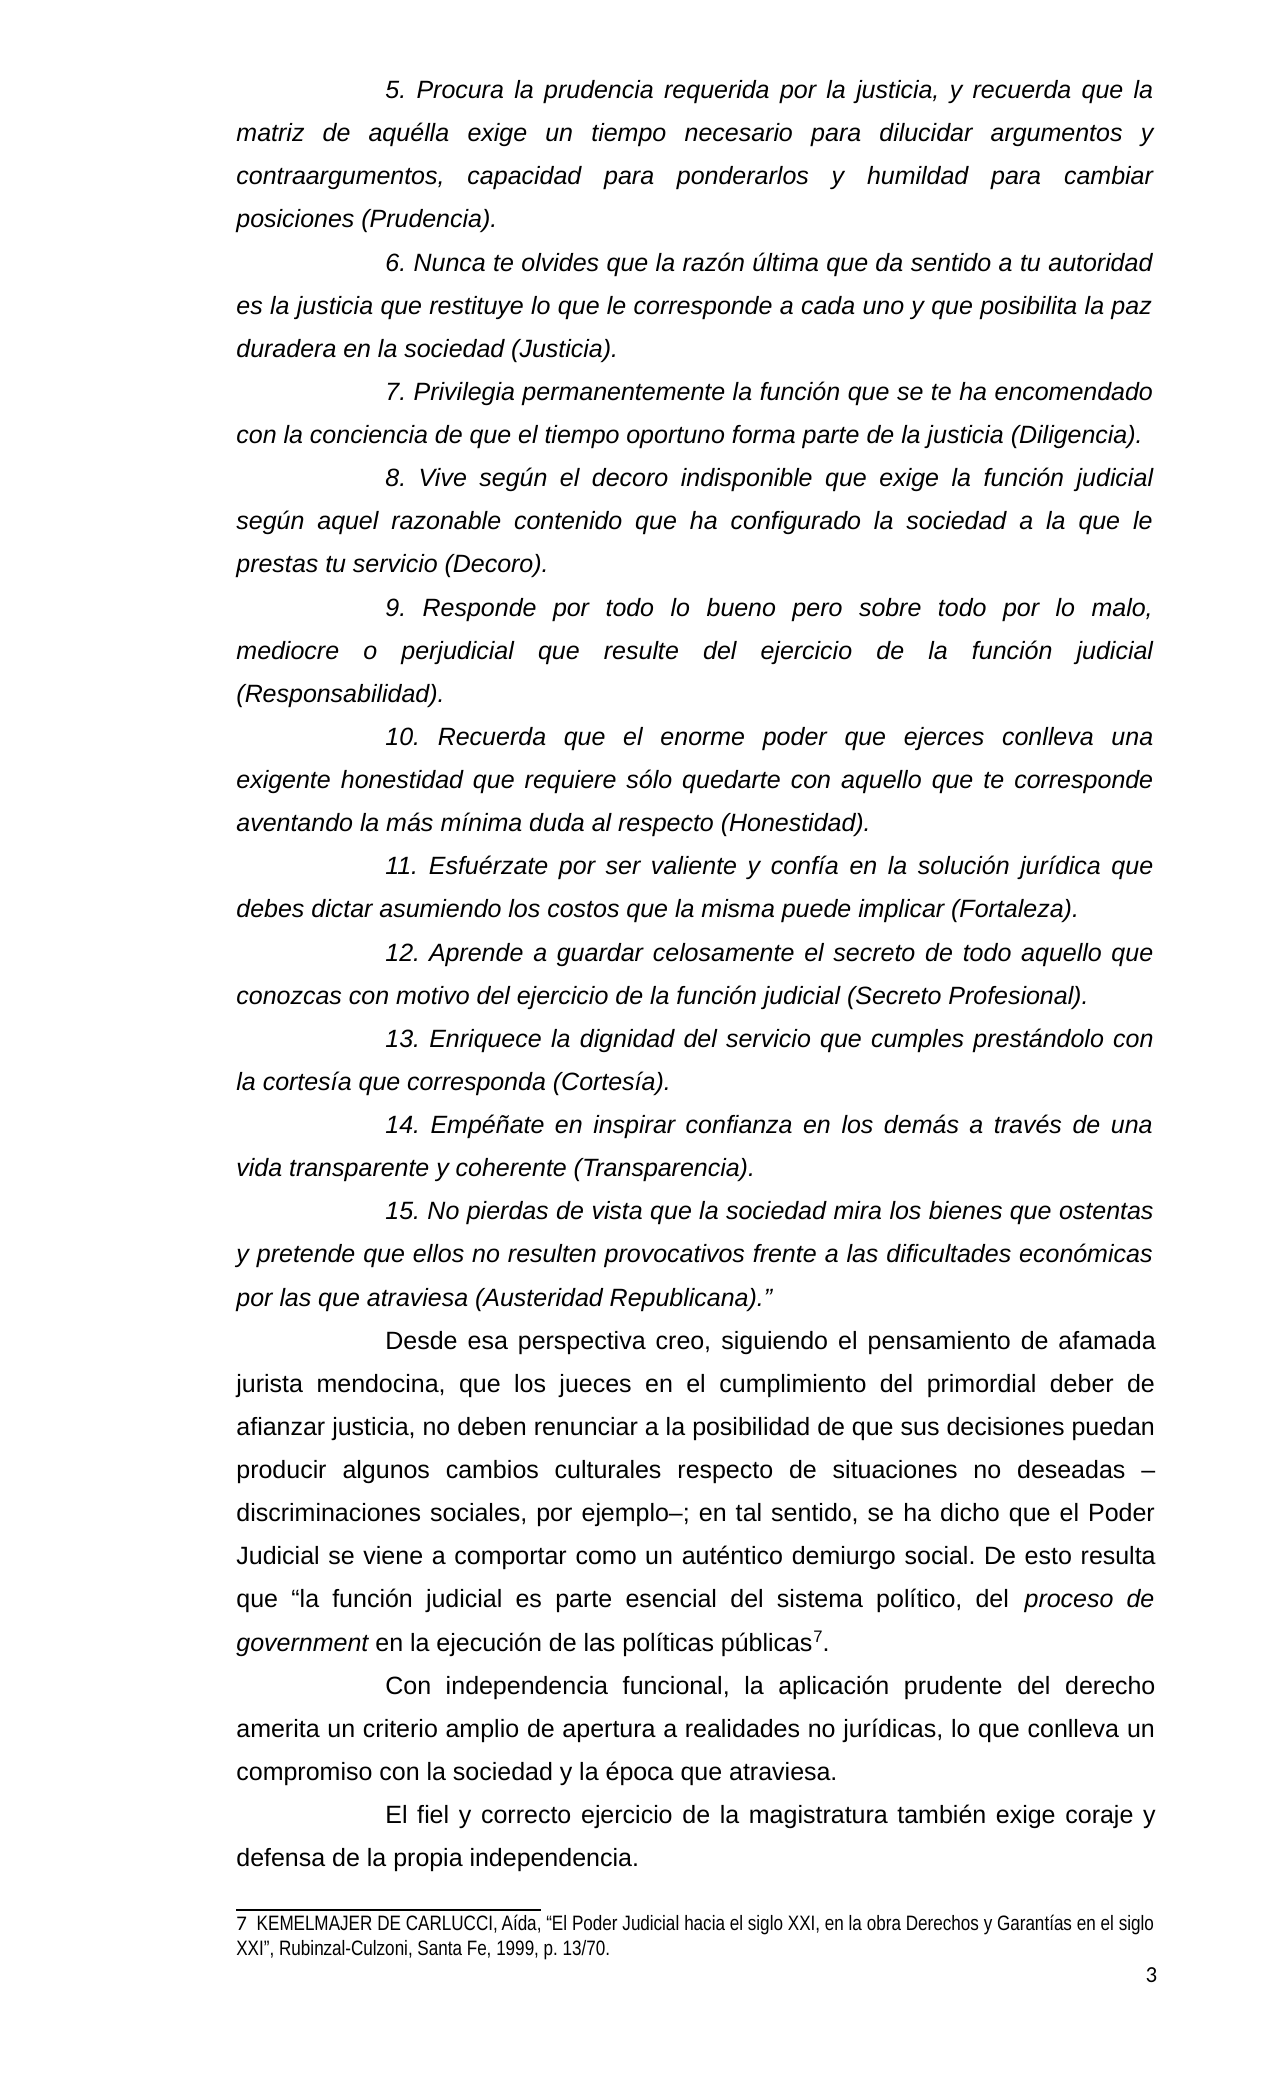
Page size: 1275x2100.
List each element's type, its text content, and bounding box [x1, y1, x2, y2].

text 9. Responde por todo lo bueno pero sobre todo por lo malo, mediocre o perjudicial que resulte del ejercicio de la función judicial (Responsabilidad). [236, 592, 1157, 707]
text 10. Recuerda que el enorme poder que ejerces conlleva una exigente honestidad que requiere sólo quedarte con aquello que te corresponde aventando la más mínima duda al respecto (Honestidad). [236, 722, 1157, 837]
text Con independencia funcional, la aplicación prudente del derecho amerita un criterio amplio de apertura a realidades no jurídicas, lo que conlleva un compromiso con la sociedad y la época que atraviesa. [236, 1671, 1157, 1786]
text 11. Esfuérzate por ser valiente y confía en la solución jurídica que debes dictar asumiendo los costos que la misma puede implicar (Fortaleza). [236, 851, 1157, 923]
text El fiel y correcto ejercicio de la magistratura también exige coraje y defensa de la propia independencia. [236, 1800, 1157, 1872]
text KEMELMAJER DE CARLUCCI, Aída, “El Poder Judicial hacia el siglo XXI, en la obra Derechos y Garantías en el siglo XXI”, Rubinzal-Culzoni, Santa Fe, 1999, p. 13/70. [236, 1911, 1157, 1960]
text ﻿13. Enriquece la dignidad del servicio que cumples prestándolo con la cortesía que corresponda (Cortesía). [236, 1024, 1157, 1096]
text 7. Privilegia permanentemente la función que se te ha encomendado con la conciencia de que el tiempo oportuno forma parte de la justicia (Diligencia). [236, 377, 1157, 449]
text 6. Nunca te olvides que la razón última que da sentido a tu autoridad es la justicia que restituye lo que le corresponde a cada uno y que posibilita la paz duradera en la sociedad (Justicia). [236, 247, 1157, 362]
text 15. No pierdas de vista que la sociedad mira los bienes que ostentas y pretende que ellos no resulten provocativos frente a las dificultades económicas por las que atraviesa (Austeridad Republicana).” [236, 1196, 1157, 1311]
text 8. Vive según el decoro indisponible que exige la función judicial según aquel razonable contenido que ha configurado la sociedad a la que le prestas tu servicio (Decoro). [236, 463, 1157, 578]
text 14. Empéñate en inspirar confianza en los demás a través de una vida transparente y coherente (Transparencia). [236, 1110, 1157, 1182]
text Desde esa perspectiva creo, siguiendo el pensamiento de afamada jurista mendocina, que los jueces en el cumplimiento del primordial deber de afianzar justicia, no deben renunciar a la posibilidad de que sus decisiones puedan producir algunos cambios culturales respecto de situaciones no deseadas –discriminaciones sociales, por ejemplo–; en tal sentido, se ha dicho que el Poder Judicial se viene a comportar como un auténtico demiurgo social. De esto resulta que “la función judicial es parte esencial del sistema político, del proceso de government en la ejecución de las políticas públicas. [236, 1326, 1157, 1656]
text 5. Procura la prudencia requerida por la justicia, y recuerda que la matriz de aquélla exige un tiempo necesario para dilucidar argumentos y contraargumentos, capacidad para ponderarlos y humildad para cambiar posiciones (Prudencia). [236, 75, 1157, 233]
text 12. Aprende a guardar celosamente el secreto de todo aquello que conozcas con motivo del ejercicio de la función judicial (Secreto Profesional). [236, 937, 1157, 1009]
